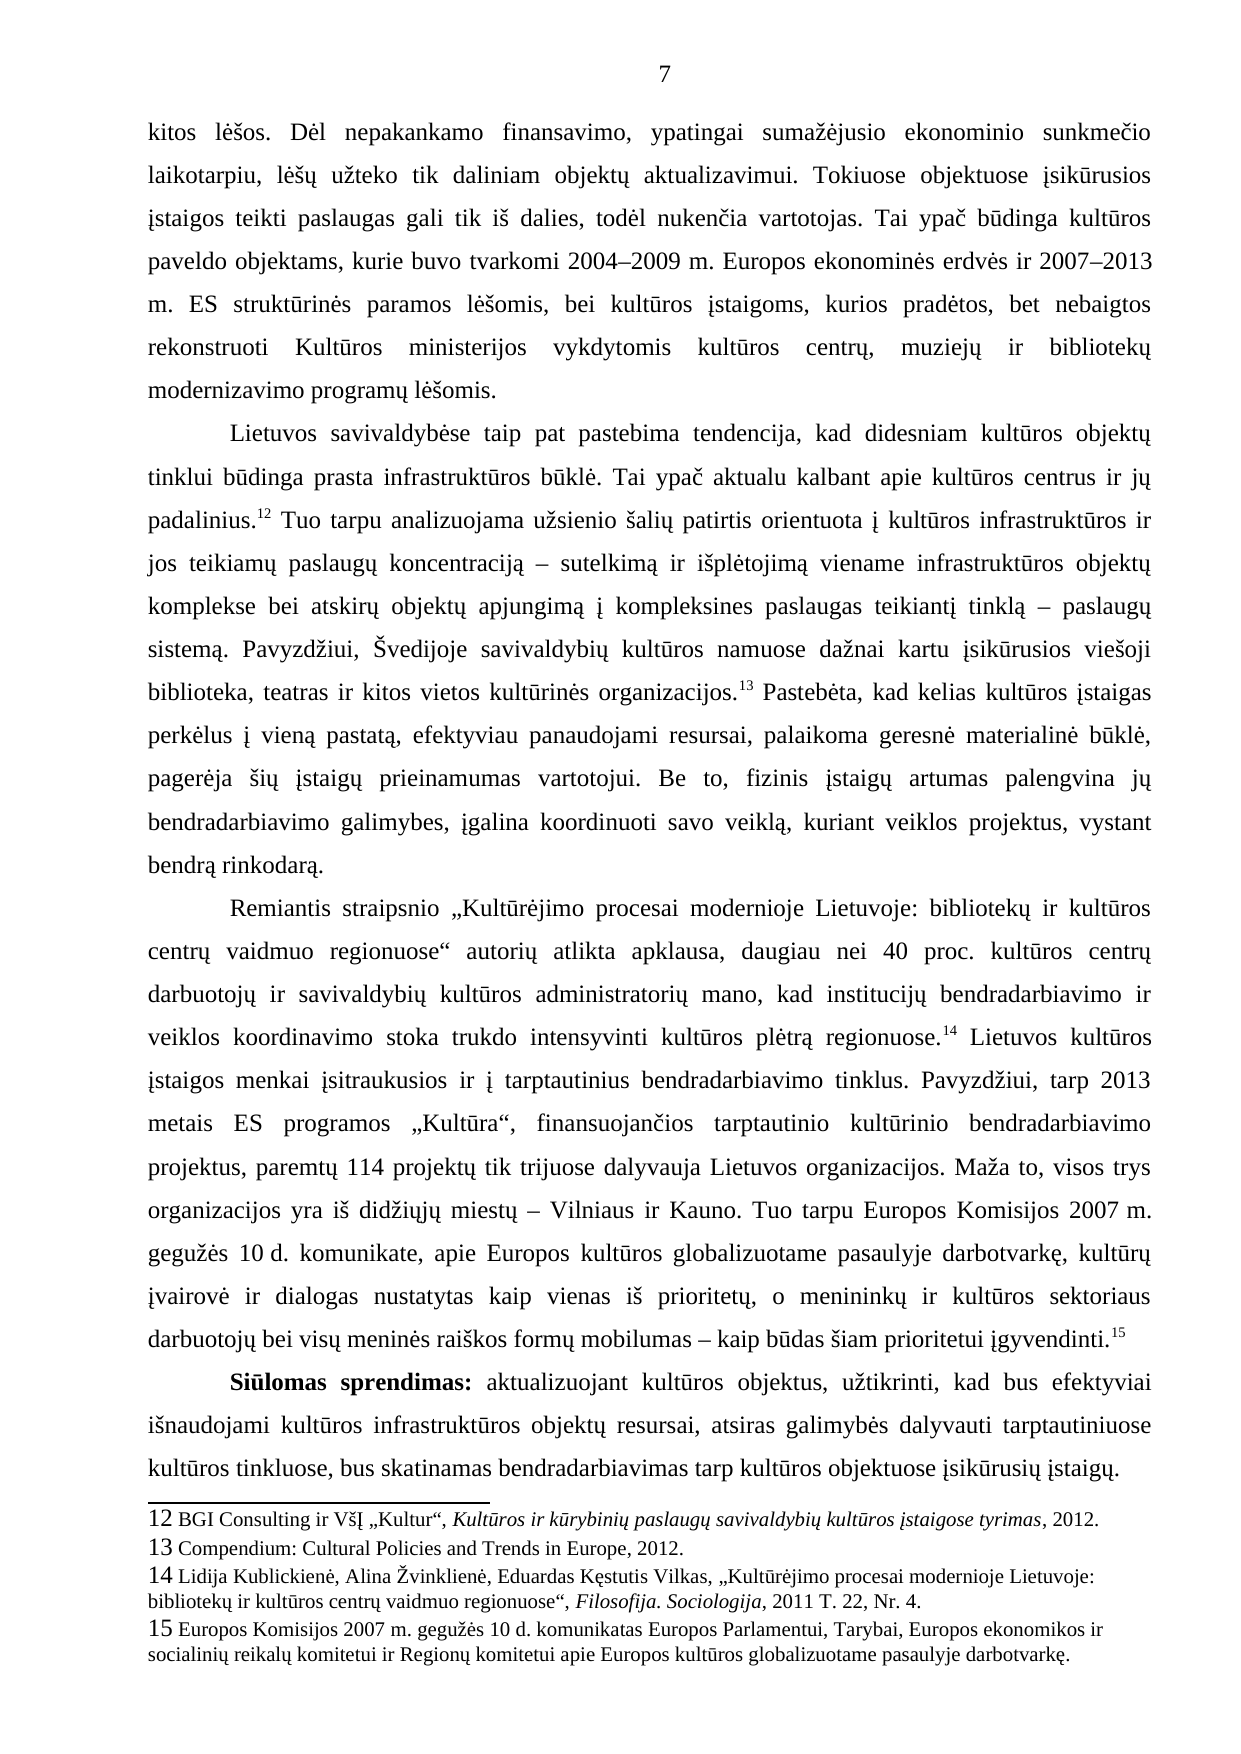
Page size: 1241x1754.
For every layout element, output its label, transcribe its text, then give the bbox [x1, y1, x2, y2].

text kitos lėšos. Dėl nepakankamo finansavimo, ypatingai sumažėjusio ekonominio sunkmečio laikotarpiu, lėšų užteko tik daliniam objektų aktualizavimui. Tokiuose objektuose įsikūrusios įstaigos teikti paslaugas gali tik iš dalies, todėl nukenčia vartotojas. Tai ypač būdinga kultūros paveldo objektams, kurie buvo tvarkomi 2004–2009 m. Europos ekonominės erdvės ir 2007–2013 m. ES struktūrinės paramos lėšomis, bei kultūros įstaigoms, kurios pradėtos, bet nebaigtos rekonstruoti Kultūros ministerijos vykdytomis kultūros centrų, muziejų ir bibliotekų modernizavimo programų lėšomis. [148, 117, 1152, 404]
text Remiantis straipsnio „Kultūrėjimo procesai modernioje Lietuvoje: bibliotekų ir kultūros centrų vaidmuo regionuose“ autorių atlikta apklausa, daugiau nei 40 proc. kultūros centrų darbuotojų ir savivaldybių kultūros administratorių mano, kad institucijų bendradarbiavimo ir veiklos koordinavimo stoka trukdo intensyvinti kultūros plėtrą regionuose. Lietuvos kultūros įstaigos menkai įsitraukusios ir į tarptautinius bendradarbiavimo tinklus. Pavyzdžiui, tarp 2013 metais ES programos „Kultūra“, finansuojančios tarptautinio kultūrinio bendradarbiavimo projektus, paremtų 114 projektų tik trijuose dalyvauja Lietuvos organizacijos. Maža to, visos trys organizacijos yra iš didžiųjų miestų – Vilniaus ir Kauno. Tuo tarpu Europos Komisijos 2007 m. gegužės 10 d. komunikate, apie Europos kultūros globalizuotame pasaulyje darbotvarkę, kultūrų įvairovė ir dialogas nustatytas kaip vienas iš prioritetų, o menininkų ir kultūros sektoriaus darbuotojų bei visų meninės raiškos formų mobilumas – kaip būdas šiam prioritetui įgyvendinti. [148, 893, 1152, 1353]
text Lidija Kublickienė, Alina Žvinklienė, Eduardas Kęstutis Vilkas, „Kultūrėjimo procesai modernioje Lietuvoje: bibliotekų ir kultūros centrų vaidmuo regionuose“, Filosofija. Sociologija, 2011 T. 22, Nr. 4. [148, 1561, 1181, 1613]
text Siūlomas sprendimas: aktualizuojant kultūros objektus, užtikrinti, kad bus efektyviai išnaudojami kultūros infrastruktūros objektų resursai, atsiras galimybės dalyvauti tarptautiniuose kultūros tinkluose, bus skatinamas bendradarbiavimas tarp kultūros objektuose įsikūrusių įstaigų. [148, 1367, 1152, 1482]
text Lietuvos savivaldybėse taip pat pastebima tendencija, kad didesniam kultūros objektų tinklui būdinga prasta infrastruktūros būklė. Tai ypač aktualu kalbant apie kultūros centrus ir jų padalinius. Tuo tarpu analizuojama užsienio šalių patirtis orientuota į kultūros infrastruktūros ir jos teikiamų paslaugų koncentraciją – sutelkimą ir išplėtojimą viename infrastruktūros objektų komplekse bei atskirų objektų apjungimą į kompleksines paslaugas teikiantį tinklą – paslaugų sistemą. Pavyzdžiui, Švedijoje savivaldybių kultūros namuose dažnai kartu įsikūrusios viešoji biblioteka, teatras ir kitos vietos kultūrinės organizacijos. Pastebėta, kad kelias kultūros įstaigas perkėlus į vieną pastatą, efektyviau panaudojami resursai, palaikoma geresnė materialinė būklė, pagerėja šių įstaigų prieinamumas vartotojui. Be to, fizinis įstaigų artumas palengvina jų bendradarbiavimo galimybes, įgalina koordinuoti savo veiklą, kuriant veiklos projektus, vystant bendrą rinkodarą. [148, 418, 1152, 878]
text Compendium: Cultural Policies and Trends in Europe, 2012. [148, 1532, 1181, 1561]
text Europos Komisijos 2007 m. gegužės 10 d. komunikatas Europos Parlamentui, Tarybai, Europos ekonomikos ir socialinių reikalų komitetui ir Regionų komitetui apie Europos kultūros globalizuotame pasaulyje darbotvarkę. [148, 1613, 1181, 1666]
text BGI Consulting ir VšĮ „Kultur“, Kultūros ir kūrybinių paslaugų savivaldybių kultūros įstaigose tyrimas, 2012. [148, 1503, 1181, 1532]
